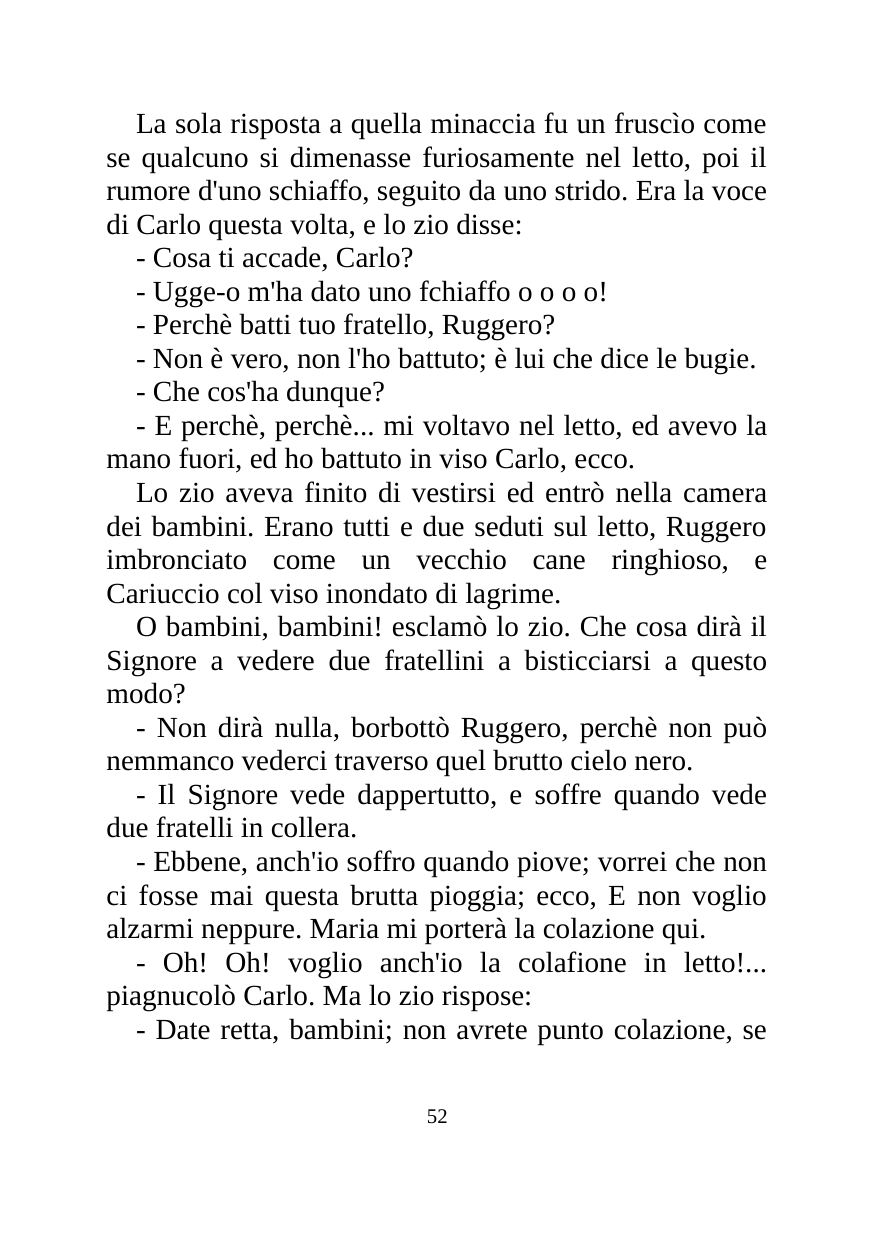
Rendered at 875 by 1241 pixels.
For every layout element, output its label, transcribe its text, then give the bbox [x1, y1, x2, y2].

text - Perchè batti tuo fratello, Ruggero? [106, 307, 768, 341]
text - Non è vero, non l'ho battuto; è lui che dice le bugie. [106, 341, 768, 374]
text - Date retta, bambini; non avrete punto colazione, se [106, 1012, 768, 1045]
text - Che cos'ha dunque? [106, 374, 768, 408]
text - Oh! Oh! voglio anch'io la colafione in letto!... piagnucolò Carlo. Ma lo zio rispose: [106, 945, 768, 1012]
text - Ebbene, anch'io soffro quando piove; vorrei che non ci fosse mai questa brutta pioggia; ecco, E non voglio alzarmi neppure. Maria mi porterà la colazione qui. [106, 844, 768, 945]
text - Ugge-o m'ha dato uno fchiaffo o o o o! [106, 274, 768, 307]
text O bambini, bambini! esclamò lo zio. Che cosa dirà il Signore a vedere due fratellini a bisticciarsi a questo modo? [106, 609, 768, 710]
text - Cosa ti accade, Carlo? [106, 240, 768, 274]
text - E perchè, perchè... mi voltavo nel letto, ed avevo la mano fuori, ed ho battuto in viso Carlo, ecco. [106, 408, 768, 475]
text Lo zio aveva finito di vestirsi ed entrò nella camera dei bambini. Erano tutti e due seduti sul letto, Ruggero imbronciato come un vecchio cane ringhioso, e Cariuccio col viso inondato di lagrime. [106, 475, 768, 609]
text - Il Signore vede dappertutto, e soffre quando vede due fratelli in collera. [106, 777, 768, 844]
text - Non dirà nulla, borbottò Ruggero, perchè non può nemmanco vederci traverso quel brutto cielo nero. [106, 710, 768, 777]
text La sola risposta a quella minaccia fu un fruscìo come se qualcuno si dimenasse furiosamente nel letto, poi il rumore d'uno schiaffo, seguito da uno strido. Era la voce di Carlo questa volta, e lo zio disse: [106, 106, 768, 240]
